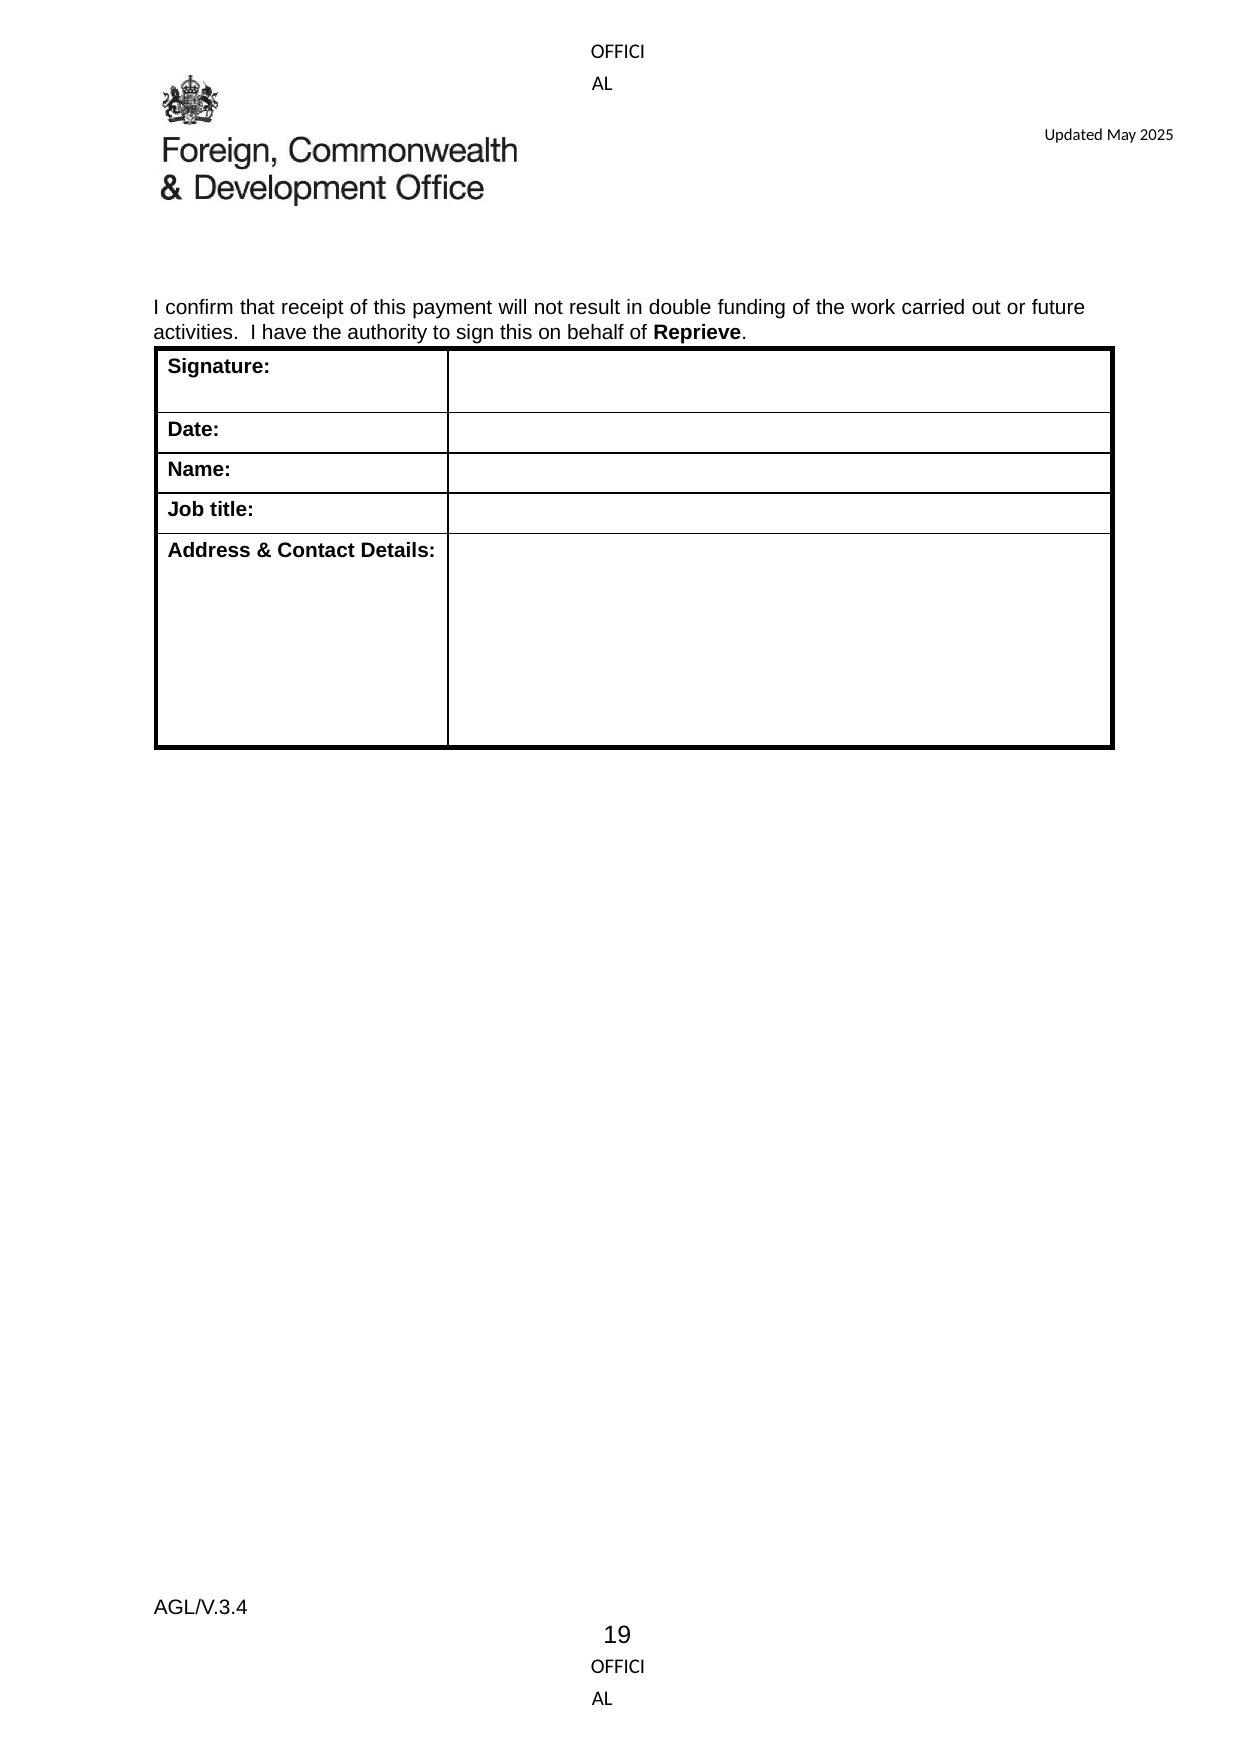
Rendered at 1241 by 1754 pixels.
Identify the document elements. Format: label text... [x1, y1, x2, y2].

table_cell Date: [158, 413, 447, 452]
table_header [449, 351, 1110, 411]
table_cell Name: [158, 454, 447, 492]
table_cell [449, 534, 1110, 745]
table_cell [449, 454, 1110, 492]
table_header Signature: [158, 351, 447, 411]
table_cell [449, 413, 1110, 452]
table_cell [449, 494, 1110, 533]
text I confirm that receipt of this payment will not result in double funding of the work carried out or future activities. I have the authority to sign this on behalf of Reprieve. [153, 296, 1087, 344]
table_cell Address & Contact Details: [158, 534, 447, 745]
table_cell Job title: [158, 494, 447, 533]
picture [157, 74, 517, 206]
